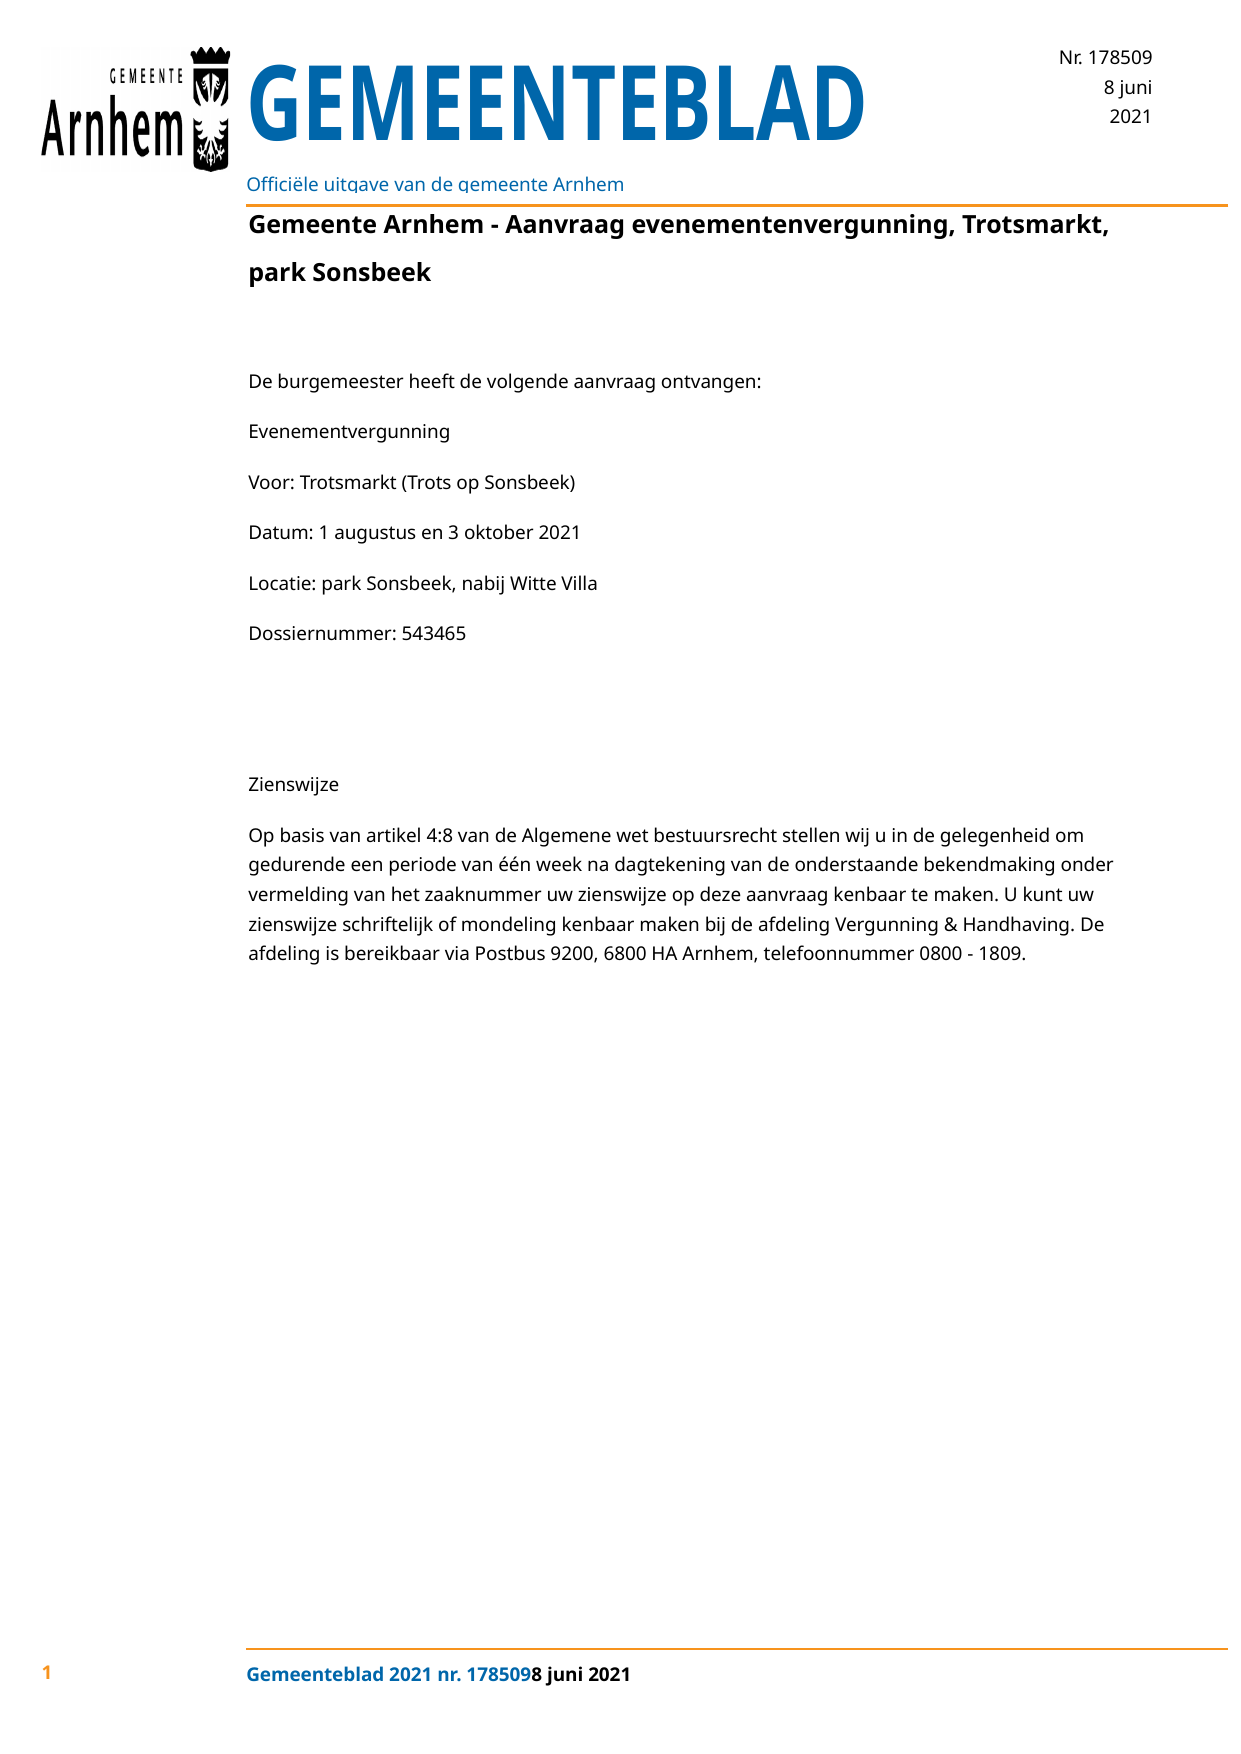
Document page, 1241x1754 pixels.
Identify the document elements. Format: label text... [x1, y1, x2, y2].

text Evenementvergunning [248, 419, 1152, 444]
text Dossiernummer: 543465 [248, 620, 1152, 646]
text Op basis van artikel 4:8 van de Algemene wet bestuursrecht stellen wij u in de gelegenheid om gedurende een periode van één week na dagtekening van de onderstaande bekendmaking onder vermelding van het zaaknummer uw zienswijze op deze aanvraag kenbaar te maken. U kunt uw zienswijze schriftelijk of mondeling kenbaar maken bij de afdeling Vergunning & Handhaving. De afdeling is bereikbaar via Postbus 9200, 6800 HA Arnhem, telefoonnummer 0800 - 1809. [248, 822, 1152, 966]
text Zienswijze [248, 772, 1152, 797]
text Locatie: park Sonsbeek, nabij Witte Villa [248, 570, 1152, 596]
text De burgemeester heeft de volgende aanvraag ontvangen: [248, 368, 1152, 394]
text Datum: 1 augustus en 3 oktober 2021 [248, 519, 1152, 545]
text Gemeente Arnhem - Aanvraag evenementenvergunning, Trotsmarkt, park Sonsbeek [248, 207, 1152, 288]
text Voor: Trotsmarkt (Trots op Sonsbeek) [248, 469, 1152, 495]
picture [41, 47, 231, 172]
